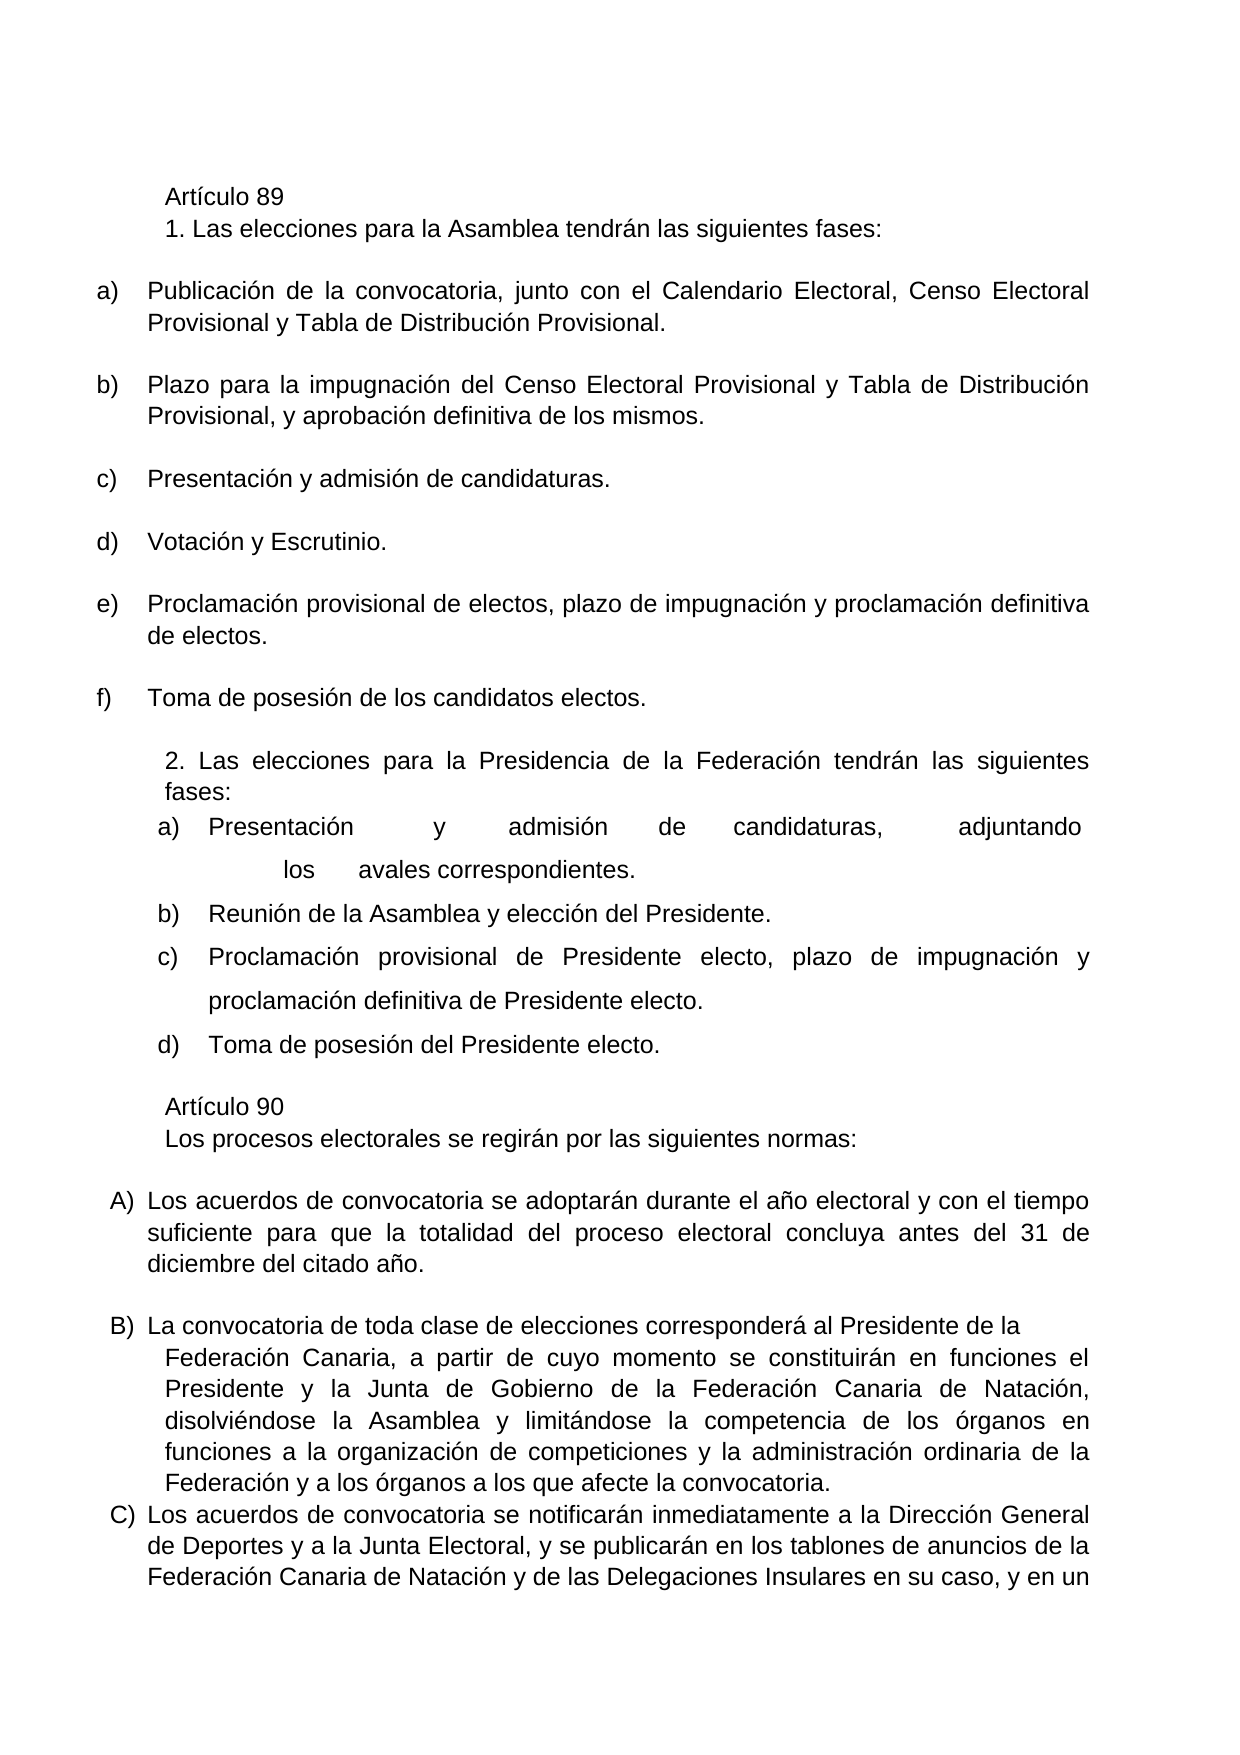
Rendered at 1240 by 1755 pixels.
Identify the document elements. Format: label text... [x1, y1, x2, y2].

list Proclamación provisional de electos, plazo de impugnación y proclamación definitiva de electos. [96, 589, 1091, 649]
text 1. Las elecciones para la Asamblea tendrán las siguientes fases: [164, 214, 1091, 242]
list Publicación de la convocatoria, junto con el Calendario Electoral, Censo Electoral Provisional y Tabla de Distribución Provisional. [96, 276, 1091, 336]
list Presentación y admisión de candidaturas, adjuntando los avales correspondientes. [157, 812, 1091, 884]
list Los acuerdos de convocatoria se adoptarán durante el año electoral y con el tiempo suficiente para que la totalidad del proceso electoral concluya antes del 31 de diciembre del citado año. [109, 1186, 1091, 1278]
list La convocatoria de toda clase de elecciones corresponderá al Presidente de la [109, 1311, 1091, 1340]
list Toma de posesión de los candidatos electos. [96, 683, 1091, 712]
text Los procesos electorales se regirán por las siguientes normas: [164, 1124, 1091, 1153]
list Proclamación provisional de Presidente electo, plazo de impugnación y proclamación definitiva de Presidente electo. [157, 942, 1091, 1014]
text Artículo 90 [164, 1092, 1091, 1121]
text Artículo 89 [164, 182, 1091, 211]
list Reunión de la Asamblea y elección del Presidente. [157, 899, 1091, 928]
text 2. Las elecciones para la Presidencia de la Federación tendrán las siguientes fases: [164, 746, 1091, 806]
text Federación Canaria, a partir de cuyo momento se constituirán en funciones el Presidente y la Junta de Gobierno de la Federación Canaria de Natación, disolviéndose la Asamblea y limitándose la competencia de los órganos en funciones a la organización de competiciones y la administración ordinaria de la Federación y a los órganos a los que afecte la convocatoria. [164, 1343, 1091, 1497]
list Toma de posesión del Presidente electo. [157, 1029, 1091, 1058]
list Votación y Escrutinio. [96, 527, 1091, 556]
list Los acuerdos de convocatoria se notificarán inmediatamente a la Dirección General de Deportes y a la Junta Electoral, y se publicarán en los tablones de anuncios de la Federación Canaria de Natación y de las Delegaciones Insulares en su caso, y en un [109, 1500, 1091, 1591]
list Plazo para la impugnación del Censo Electoral Provisional y Tabla de Distribución Provisional, y aprobación definitiva de los mismos. [96, 370, 1091, 430]
list Presentación y admisión de candidaturas. [96, 464, 1091, 492]
